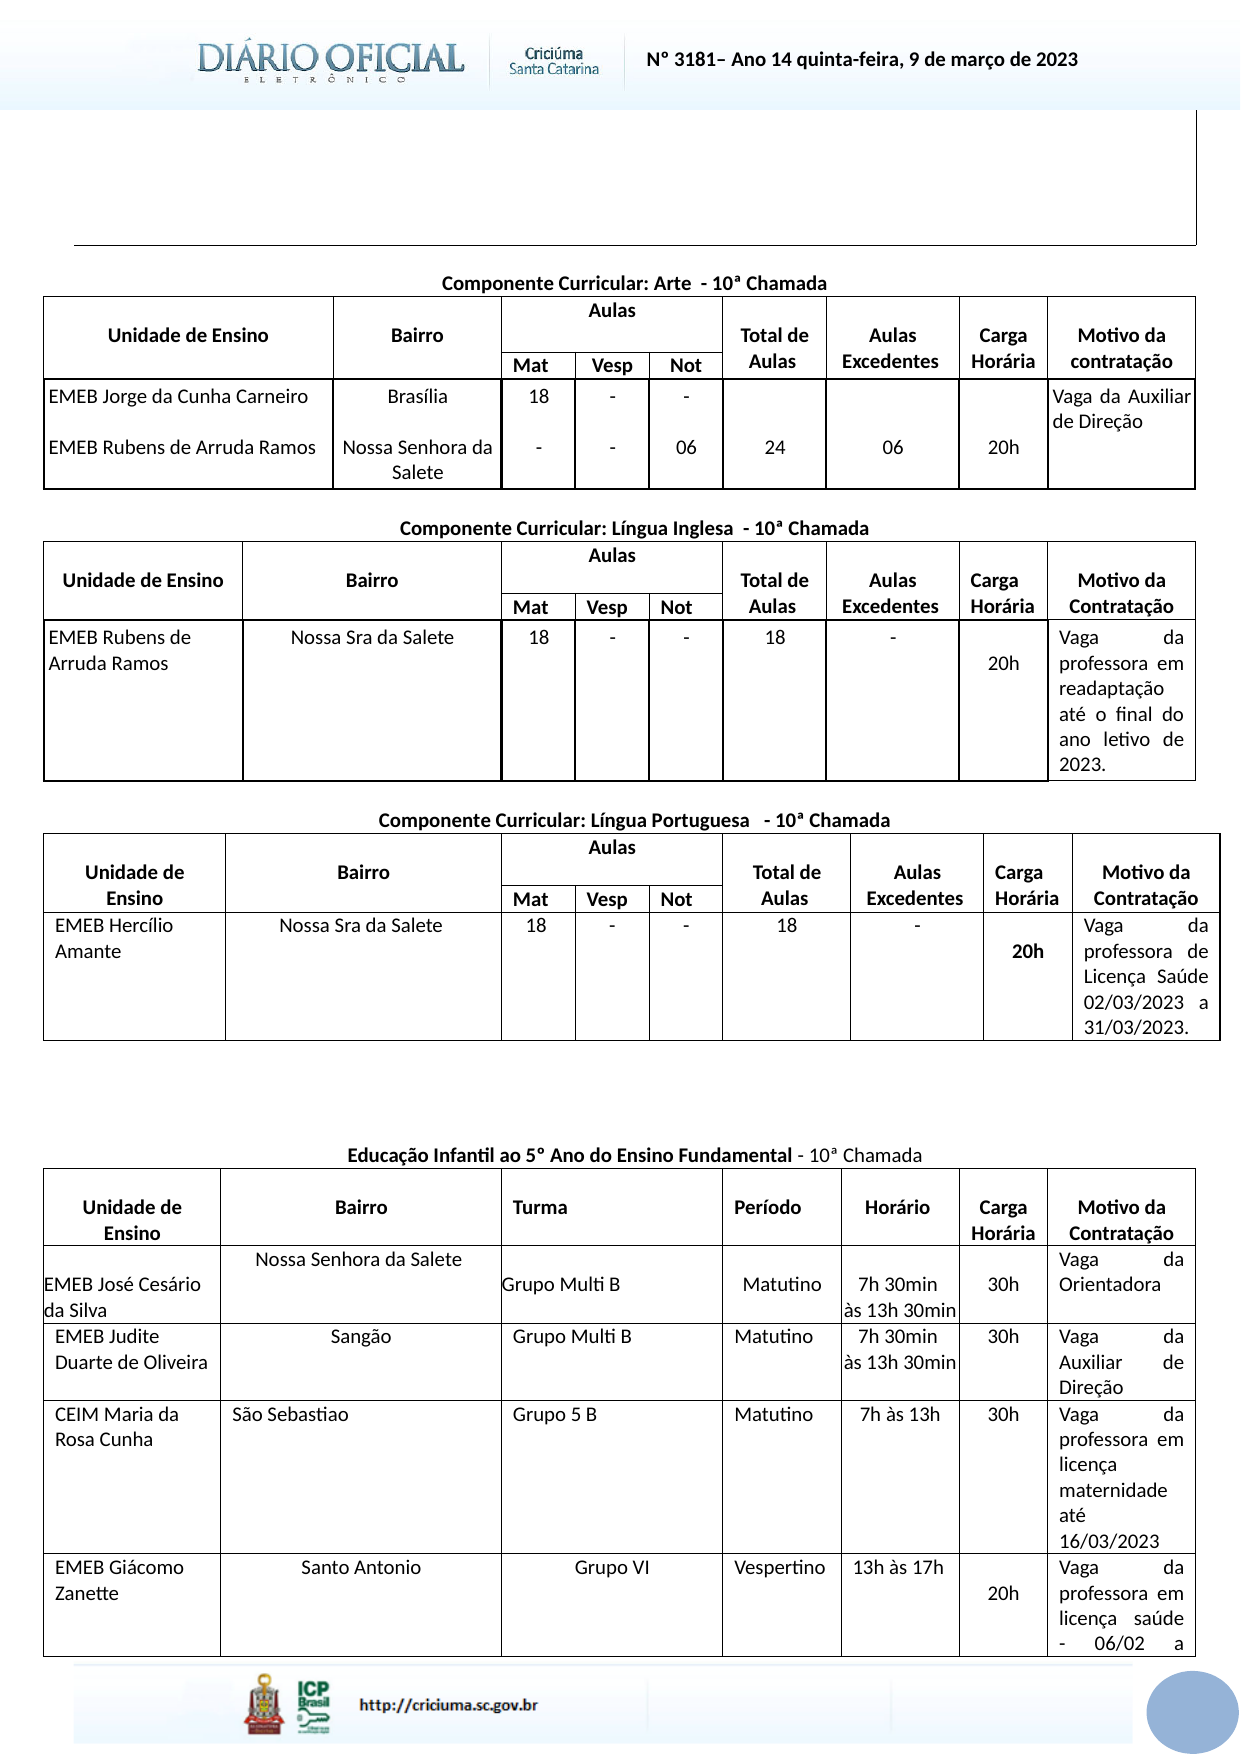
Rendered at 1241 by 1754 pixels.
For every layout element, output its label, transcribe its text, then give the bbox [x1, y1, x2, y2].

table_header Turma [502, 1169, 722, 1245]
table_cell Vesp [576, 594, 649, 619]
table_cell - [576, 913, 649, 1040]
table_cell 7h 30min às 13h 30min [842, 1324, 959, 1400]
table_header Total de Aulas [723, 834, 850, 912]
table_cell Nossa Sra da Salete [226, 913, 501, 1040]
table_cell Santo Antonio [221, 1554, 501, 1656]
table_cell Vaga da professora em licença maternidade até 16/03/2023 [1048, 1401, 1195, 1553]
table_cell Grupo Multi B [502, 1246, 722, 1322]
table_header Aulas Excedentes [851, 834, 983, 912]
table_cell Sangão [221, 1324, 501, 1400]
table_cell 06 [827, 380, 958, 488]
table_cell 24 [724, 380, 825, 488]
table_cell 7h 30min às 13h 30min [842, 1246, 959, 1322]
table_header Horário [842, 1169, 959, 1245]
table_cell Matutino [723, 1401, 841, 1553]
table_cell Not [650, 353, 722, 378]
table_header Unidade de Ensino [44, 542, 242, 619]
table_header Motivo da Contratação [1073, 834, 1219, 912]
table_cell Vespertino [723, 1554, 841, 1656]
text Componente Curricular: Língua Portuguesa - 10ª Chamada [74, 808, 1196, 833]
table_cell 30h [960, 1246, 1047, 1322]
table_header Bairro [226, 834, 501, 912]
table_cell 18 - [503, 380, 574, 488]
table_header Carga Horária [984, 834, 1072, 912]
table_cell EMEB José Cesário da Silva [44, 1246, 220, 1322]
table_cell Grupo VI [502, 1554, 722, 1656]
table_header Unidade de Ensino [44, 1169, 220, 1245]
table_header Aulas Excedentes [827, 542, 959, 619]
text Componente Curricular: Língua Inglesa - 10ª Chamada [74, 516, 1196, 541]
table_header Carga Horária [960, 1169, 1047, 1245]
table_cell 18 [723, 913, 850, 1040]
table_cell - 06 [650, 380, 722, 488]
table_header Motivo da Contratação [1048, 542, 1195, 619]
table_cell 13h às 17h [842, 1554, 959, 1656]
table_cell Vesp [576, 886, 649, 912]
table_cell EMEB Rubens de Arruda Ramos [45, 621, 242, 780]
table_cell Matutino [723, 1324, 841, 1400]
table_cell Mat [502, 886, 575, 912]
table_cell Mat [502, 594, 575, 619]
table_cell EMEB Jorge da Cunha Carneiro EMEB Rubens de Arruda Ramos [45, 380, 332, 488]
table_header Aulas [502, 542, 722, 593]
text Componente Curricular: Arte - 10ª Chamada [74, 271, 1196, 296]
table_cell 20h [960, 621, 1047, 780]
table_cell Nossa Sra da Salete [244, 621, 500, 780]
table_cell 18 [724, 621, 825, 780]
table_cell Matutino [723, 1246, 841, 1322]
table_cell 20h [960, 1554, 1047, 1656]
table_header Aulas [502, 297, 722, 352]
table_cell São Sebastiao [221, 1401, 501, 1553]
table_header Bairro [334, 297, 501, 378]
table_cell CEIM Maria da Rosa Cunha [44, 1401, 220, 1553]
table_cell Vesp [576, 353, 649, 378]
table_cell EMEB Hercílio Amante [44, 913, 225, 1040]
table_cell - [827, 621, 958, 780]
table_cell EMEB Giácomo Zanette [44, 1554, 220, 1656]
table_header Unidade de Ensino [44, 834, 225, 912]
table_cell Vaga da professora de Licença Saúde 02/03/2023 a 31/03/2023. [1073, 913, 1219, 1040]
table_cell 30h [960, 1324, 1047, 1400]
table_cell Not [650, 594, 722, 619]
table_cell 30h [960, 1401, 1047, 1553]
table_header Motivo da Contratação [1048, 1169, 1195, 1245]
table_cell EMEB Judite Duarte de Oliveira [44, 1324, 220, 1400]
table_cell Vaga da Auxiliar de Direção [1049, 380, 1194, 488]
table_cell - [576, 621, 648, 780]
table_header Motivo da contratação [1048, 297, 1195, 378]
table_cell Grupo Multi B [502, 1324, 722, 1400]
table_cell Not [650, 886, 722, 912]
table_cell Vaga da Auxiliar de Direção [1048, 1324, 1195, 1400]
table_header Carga Horária [960, 297, 1047, 378]
table_header Período [723, 1169, 841, 1245]
table_header Total de Aulas [723, 297, 826, 378]
table_cell - [650, 621, 722, 780]
table_cell 7h às 13h [842, 1401, 959, 1553]
table_header Total de Aulas [723, 542, 826, 619]
table_cell Vaga da professora em licença saúde - 06/02 a [1048, 1554, 1195, 1656]
table_cell Mat [502, 353, 575, 378]
table_header Bairro [221, 1169, 501, 1245]
table_cell - - [576, 380, 648, 488]
table_cell Grupo 5 B [502, 1401, 722, 1553]
table_cell 18 [503, 621, 574, 780]
table_header Aulas Excedentes [827, 297, 959, 378]
table_cell 18 [502, 913, 575, 1040]
table_cell - [650, 913, 722, 1040]
table_cell - [851, 913, 983, 1040]
text Educação Infantil ao 5º Ano do Ensino Fundamental - 10ª Chamada [74, 1142, 1196, 1168]
table_cell 20h [984, 913, 1072, 1040]
table_cell Brasília Nossa Senhora da Salete [334, 380, 500, 488]
table_cell Vaga da Orientadora [1048, 1246, 1195, 1322]
table_header Unidade de Ensino [44, 297, 333, 378]
table_cell Nossa Senhora da Salete [221, 1246, 501, 1322]
table_cell 20h [960, 380, 1047, 488]
table_header Bairro [243, 542, 501, 619]
table_cell Vaga da professora em readaptação até o final do ano letivo de 2023. [1049, 620, 1195, 780]
table_header Aulas [502, 834, 722, 885]
table_header Carga Horária [960, 542, 1047, 619]
